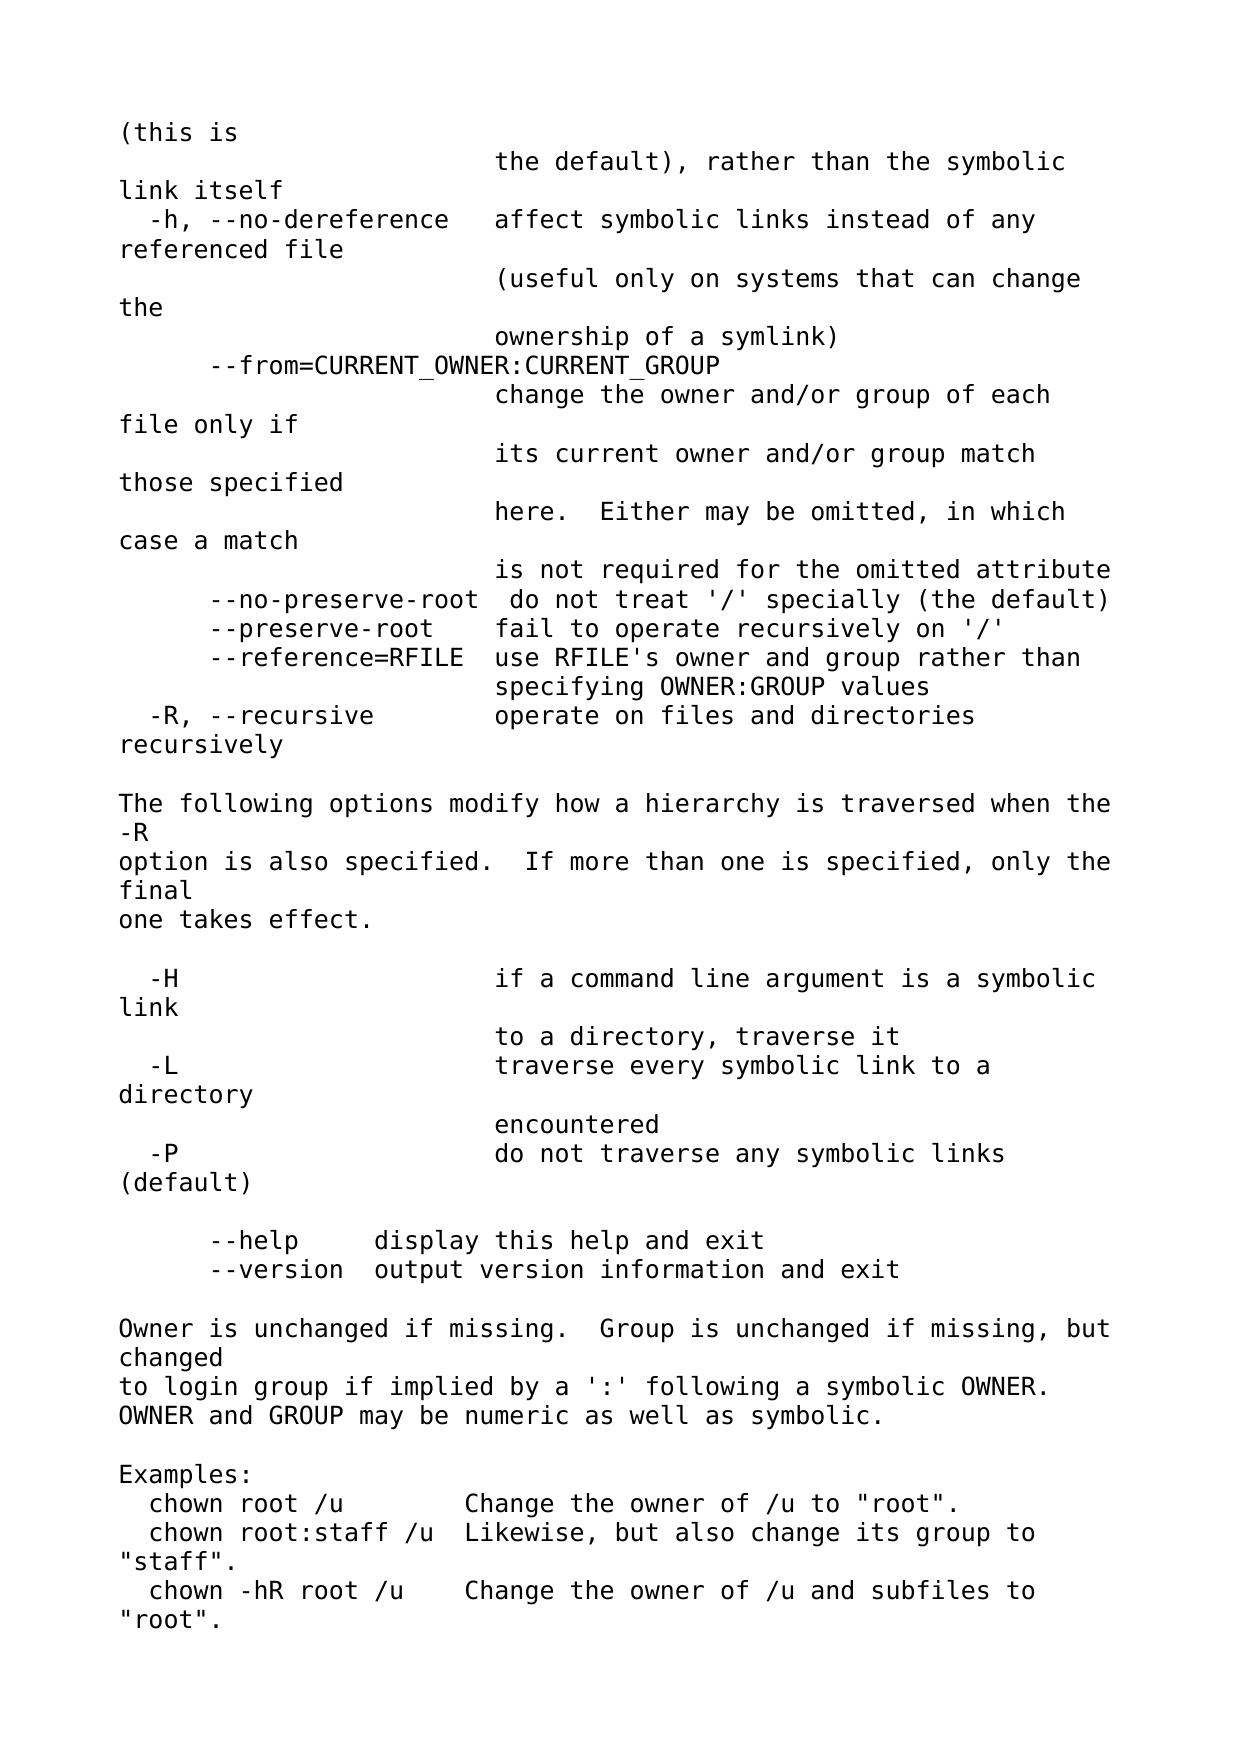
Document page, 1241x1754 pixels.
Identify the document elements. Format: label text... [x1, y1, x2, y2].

text (this is the default), rather than the symbolic link itself -h, --no-dereference affect symbolic links instead of any referenced file (useful only on systems that can change the ownership of a symlink) --from=CURRENT_OWNER:CURRENT_GROUP change the owner and/or group of each file only if its current owner and/or group match those specified here. Either may be omitted, in which case a match is not required for the omitted attribute --no-preserve-root do not treat '/' specially (the default) --preserve-root fail to operate recursively on '/' --reference=RFILE use RFILE's owner and group rather than specifying OWNER:GROUP values -R, --recursive operate on files and directories recursively The following options modify how a hierarchy is traversed when the -R option is also specified. If more than one is specified, only the final one takes effect. -H if a command line argument is a symbolic link to a directory, traverse it -L traverse every symbolic link to a directory encountered -P do not traverse any symbolic links (default) --help display this help and exit --version output version information and exit Owner is unchanged if missing. Group is unchanged if missing, but changed to login group if implied by a ':' following a symbolic OWNER. OWNER and GROUP may be numeric as well as symbolic. Examples: chown root /u Change the owner of /u to "root". chown root:staff /u Likewise, but also change its group to "staff". chown -hR root /u Change the owner of /u and subfiles to "root". [118, 118, 1122, 1635]
